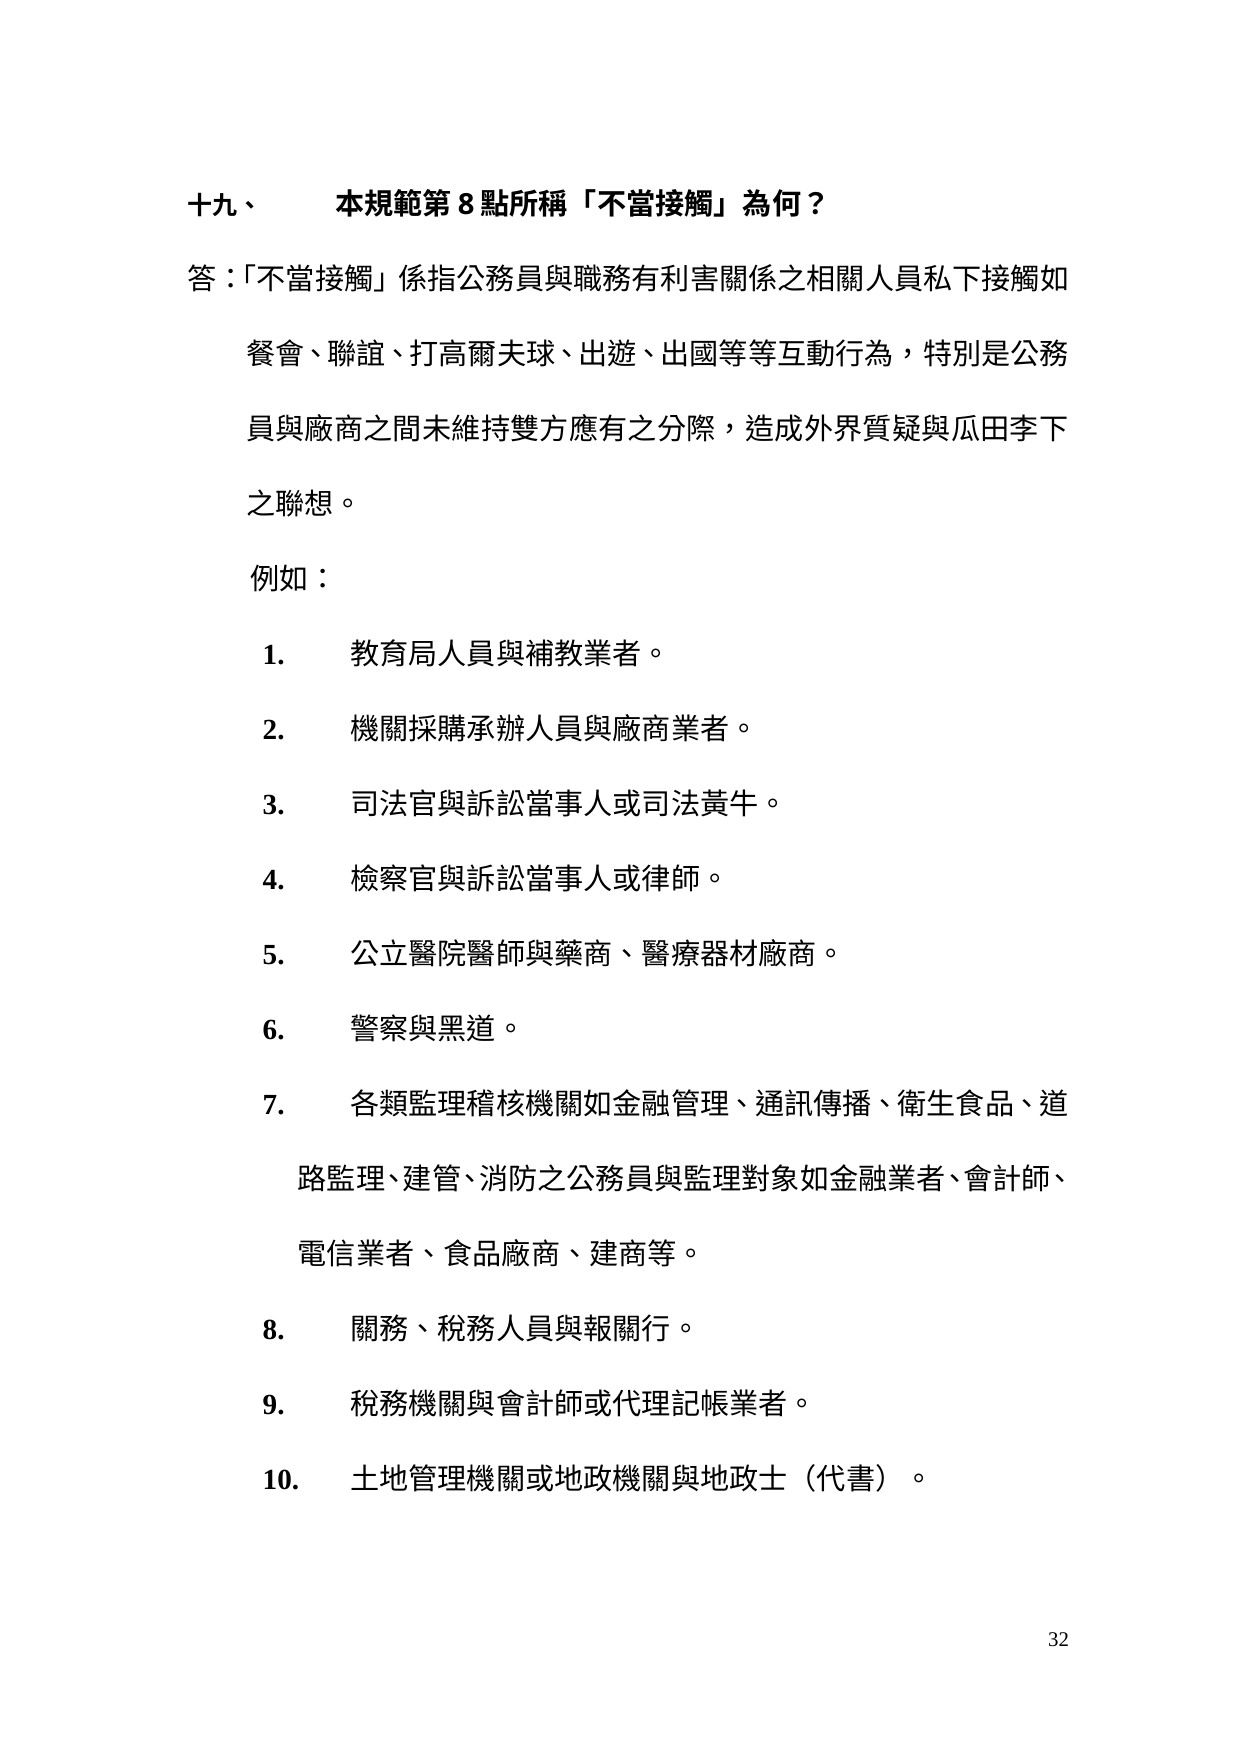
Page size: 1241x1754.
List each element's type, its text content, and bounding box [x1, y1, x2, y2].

text 答：「不當接觸」係指公務員與職務有利害關係之相關人員私下接觸如餐會、聯誼、打高爾夫球、出遊、出國等等互動行為，特別是公務員與廠商之間未維持雙方應有之分際，造成外界質疑與瓜田李下之聯想。 [187, 239, 1069, 539]
list 本規範第8點所稱「不當接觸」為何？ [187, 164, 1069, 239]
list 檢察官與訴訟當事人或律師。 [262, 839, 1069, 914]
list 司法官與訴訟當事人或司法黃牛。 [262, 764, 1069, 839]
list 機關採購承辦人員與廠商業者。 [262, 689, 1069, 764]
list 稅務機關與會計師或代理記帳業者。 [262, 1364, 1069, 1439]
list 警察與黑道。 [262, 989, 1069, 1064]
list 教育局人員與補教業者。 [262, 614, 1069, 689]
text 例如： [250, 539, 1069, 614]
list 土地管理機關或地政機關與地政士（代書）。 [262, 1439, 1069, 1514]
list 公立醫院醫師與藥商、醫療器材廠商。 [262, 914, 1069, 989]
list 各類監理稽核機關如金融管理、通訊傳播、衛生食品、道路監理、建管、消防之公務員與監理對象如金融業者、會計師、電信業者、食品廠商、建商等。 [262, 1064, 1069, 1289]
list 關務、稅務人員與報關行。 [262, 1289, 1069, 1364]
